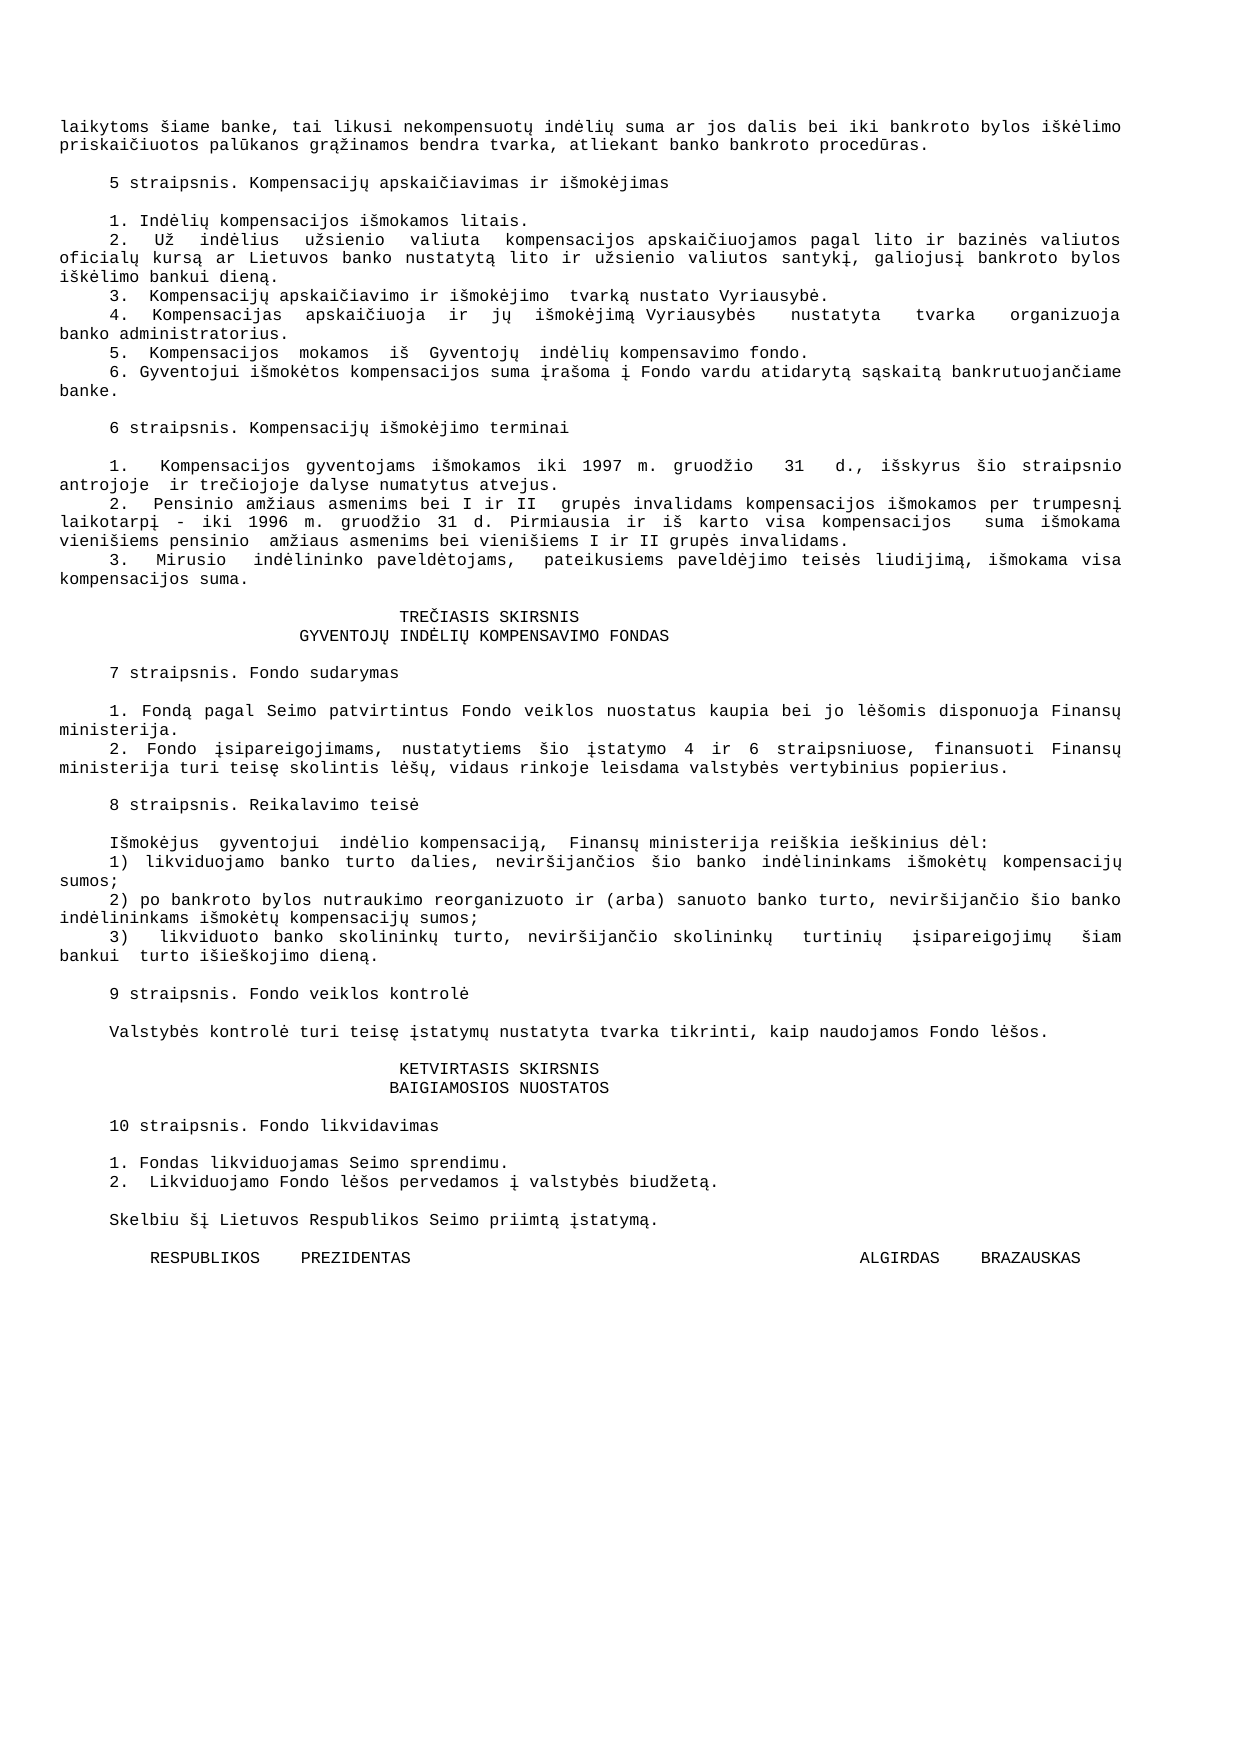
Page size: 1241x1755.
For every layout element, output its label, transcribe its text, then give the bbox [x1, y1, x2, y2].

text 6. Gyventojui išmokėtos kompensacijos suma įrašoma į Fondo vardu atidarytą sąskaitą bankrutuojančiame banke. [59, 363, 1122, 401]
text 3. Mirusio indėlininko paveldėtojams, pateikusiems paveldėjimo teisės liudijimą, išmokama visa kompensacijos suma. [59, 552, 1122, 589]
text 5 straipsnis. Kompensacijų apskaičiavimas ir išmokėjimas [59, 175, 1122, 193]
text Valstybės kontrolė turi teisę įstatymų nustatyta tvarka tikrinti, kaip naudojamos Fondo lėšos. [59, 1023, 1122, 1042]
text 2. Fondo įsipareigojimams, nustatytiems šio įstatymo 4 ir 6 straipsniuose, finansuoti Finansų ministerija turi teisę skolintis lėšų, vidaus rinkoje leisdama valstybės vertybinius popierius. [59, 740, 1122, 778]
text Skelbiu šį Lietuvos Respublikos Seimo priimtą įstatymą. [59, 1212, 1122, 1231]
text 9 straipsnis. Fondo veiklos kontrolė [59, 985, 1122, 1004]
text 2. Pensinio amžiaus asmenims bei I ir II grupės invalidams kompensacijos išmokamos per trumpesnį laikotarpį - iki 1996 m. gruodžio 31 d. Pirmiausia ir iš karto visa kompensacijos suma išmokama vienišiems pensinio amžiaus asmenims bei vienišiems I ir II grupės invalidams. [59, 495, 1122, 552]
text 7 straipsnis. Fondo sudarymas [59, 665, 1122, 684]
text 3) likviduoto banko skolininkų turto, neviršijančio skolininkų turtinių įsipareigojimų šiam bankui turto išieškojimo dieną. [59, 929, 1122, 967]
text 1. Fondas likviduojamas Seimo sprendimu. [59, 1155, 1122, 1174]
text 4. Kompensacijas apskaičiuoja ir jų išmokėjimą Vyriausybės nustatyta tvarka organizuoja banko administratorius. [59, 307, 1122, 344]
text 8 straipsnis. Reikalavimo teisė [59, 797, 1122, 816]
text RESPUBLIKOS PREZIDENTAS ALGIRDAS BRAZAUSKAS [59, 1249, 1122, 1287]
text 1. Fondą pagal Seimo patvirtintus Fondo veiklos nuostatus kaupia bei jo lėšomis disponuoja Finansų ministerija. [59, 703, 1122, 740]
text 5. Kompensacijos mokamos iš Gyventojų indėlių kompensavimo fondo. [59, 344, 1122, 363]
text GYVENTOJŲ INDĖLIŲ KOMPENSAVIMO FONDAS [59, 627, 1122, 646]
text BAIGIAMOSIOS NUOSTATOS [59, 1080, 1122, 1098]
text 10 straipsnis. Fondo likvidavimas [59, 1117, 1122, 1136]
text 3. Kompensacijų apskaičiavimo ir išmokėjimo tvarką nustato Vyriausybė. [59, 288, 1122, 307]
text 2. Likviduojamo Fondo lėšos pervedamos į valstybės biudžetą. [59, 1174, 1122, 1193]
text 2. Už indėlius užsienio valiuta kompensacijos apskaičiuojamos pagal lito ir bazinės valiutos oficialų kursą ar Lietuvos banko nustatytą lito ir užsienio valiutos santykį, galiojusį bankroto bylos iškėlimo bankui dieną. [59, 231, 1122, 288]
text 6 straipsnis. Kompensacijų išmokėjimo terminai [59, 420, 1122, 439]
text 1. Indėlių kompensacijos išmokamos litais. [59, 212, 1122, 231]
text laikytoms šiame banke, tai likusi nekompensuotų indėlių suma ar jos dalis bei iki bankroto bylos iškėlimo priskaičiuotos palūkanos grąžinamos bendra tvarka, atliekant banko bankroto procedūras. [59, 118, 1122, 156]
text Išmokėjus gyventojui indėlio kompensaciją, Finansų ministerija reiškia ieškinius dėl: [59, 834, 1122, 853]
text 1. Kompensacijos gyventojams išmokamos iki 1997 m. gruodžio 31 d., išskyrus šio straipsnio antrojoje ir trečiojoje dalyse numatytus atvejus. [59, 457, 1122, 495]
text KETVIRTASIS SKIRSNIS [59, 1061, 1122, 1080]
text 2) po bankroto bylos nutraukimo reorganizuoto ir (arba) sanuoto banko turto, neviršijančio šio banko indėlininkams išmokėtų kompensacijų sumos; [59, 891, 1122, 929]
text TREČIASIS SKIRSNIS [59, 608, 1122, 627]
text 1) likviduojamo banko turto dalies, neviršijančios šio banko indėlininkams išmokėtų kompensacijų sumos; [59, 853, 1122, 891]
